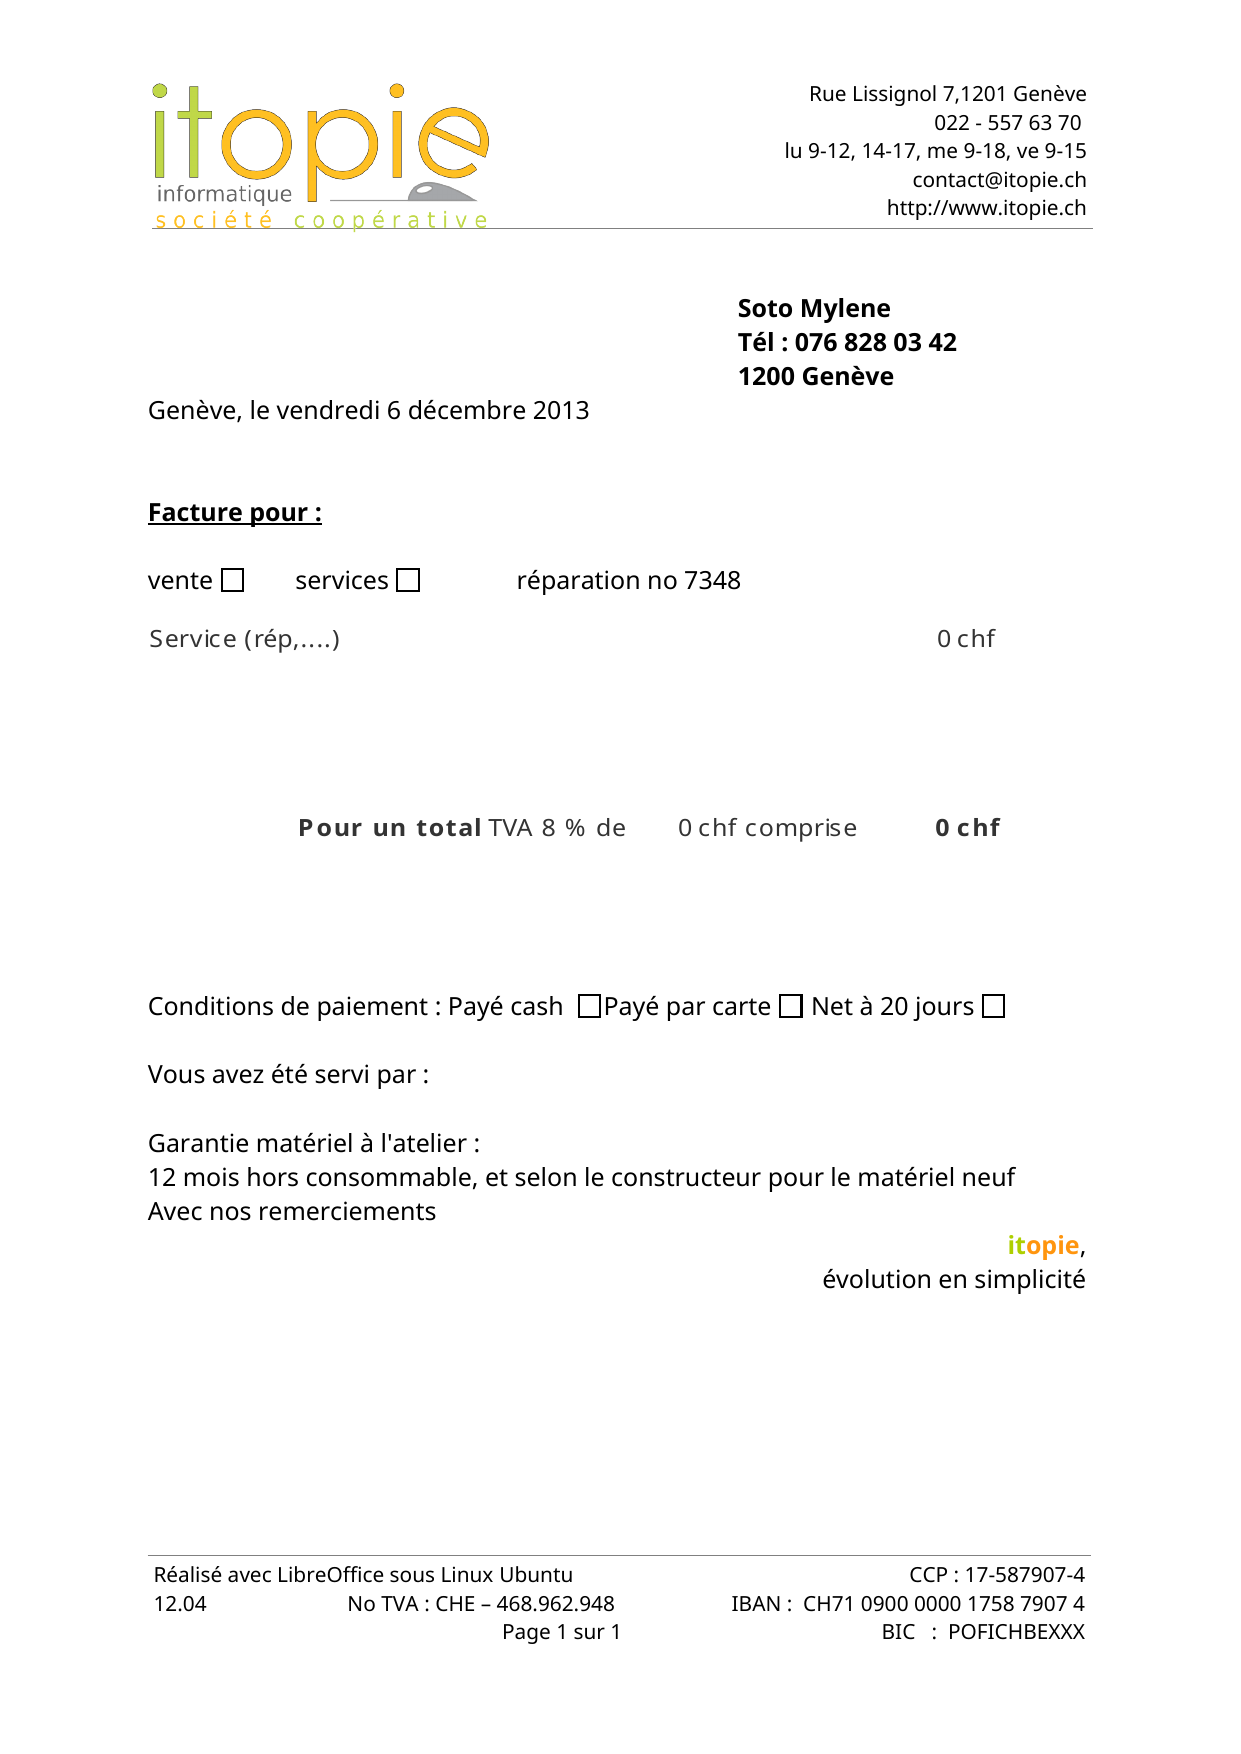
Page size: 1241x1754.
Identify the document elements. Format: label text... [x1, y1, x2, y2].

text évolution en simplicité [148, 1262, 1093, 1296]
picture [138, 72, 500, 244]
text 12 mois hors consommable, et selon le constructeur pour le matériel neuf [148, 1159, 1093, 1193]
text Garantie matériel à l'atelier : [148, 1125, 1093, 1159]
text Soto Mylene [148, 290, 1093, 324]
text Vous avez été servi par : [148, 1057, 1093, 1091]
text Conditions de paiement : Payé cash Payé par carte Net à 20 jours [148, 989, 1093, 1023]
text Avec nos remerciements [148, 1193, 1093, 1227]
text Tél : 076 828 03 42 [148, 324, 1093, 358]
text vente services réparation no 7348 [148, 563, 1093, 597]
text itopie, [148, 1227, 1093, 1262]
text 1200 Genève [148, 358, 1093, 392]
text Facture pour : [148, 495, 1093, 529]
text Genève, le vendredi 6 décembre 2013 [148, 392, 1093, 427]
